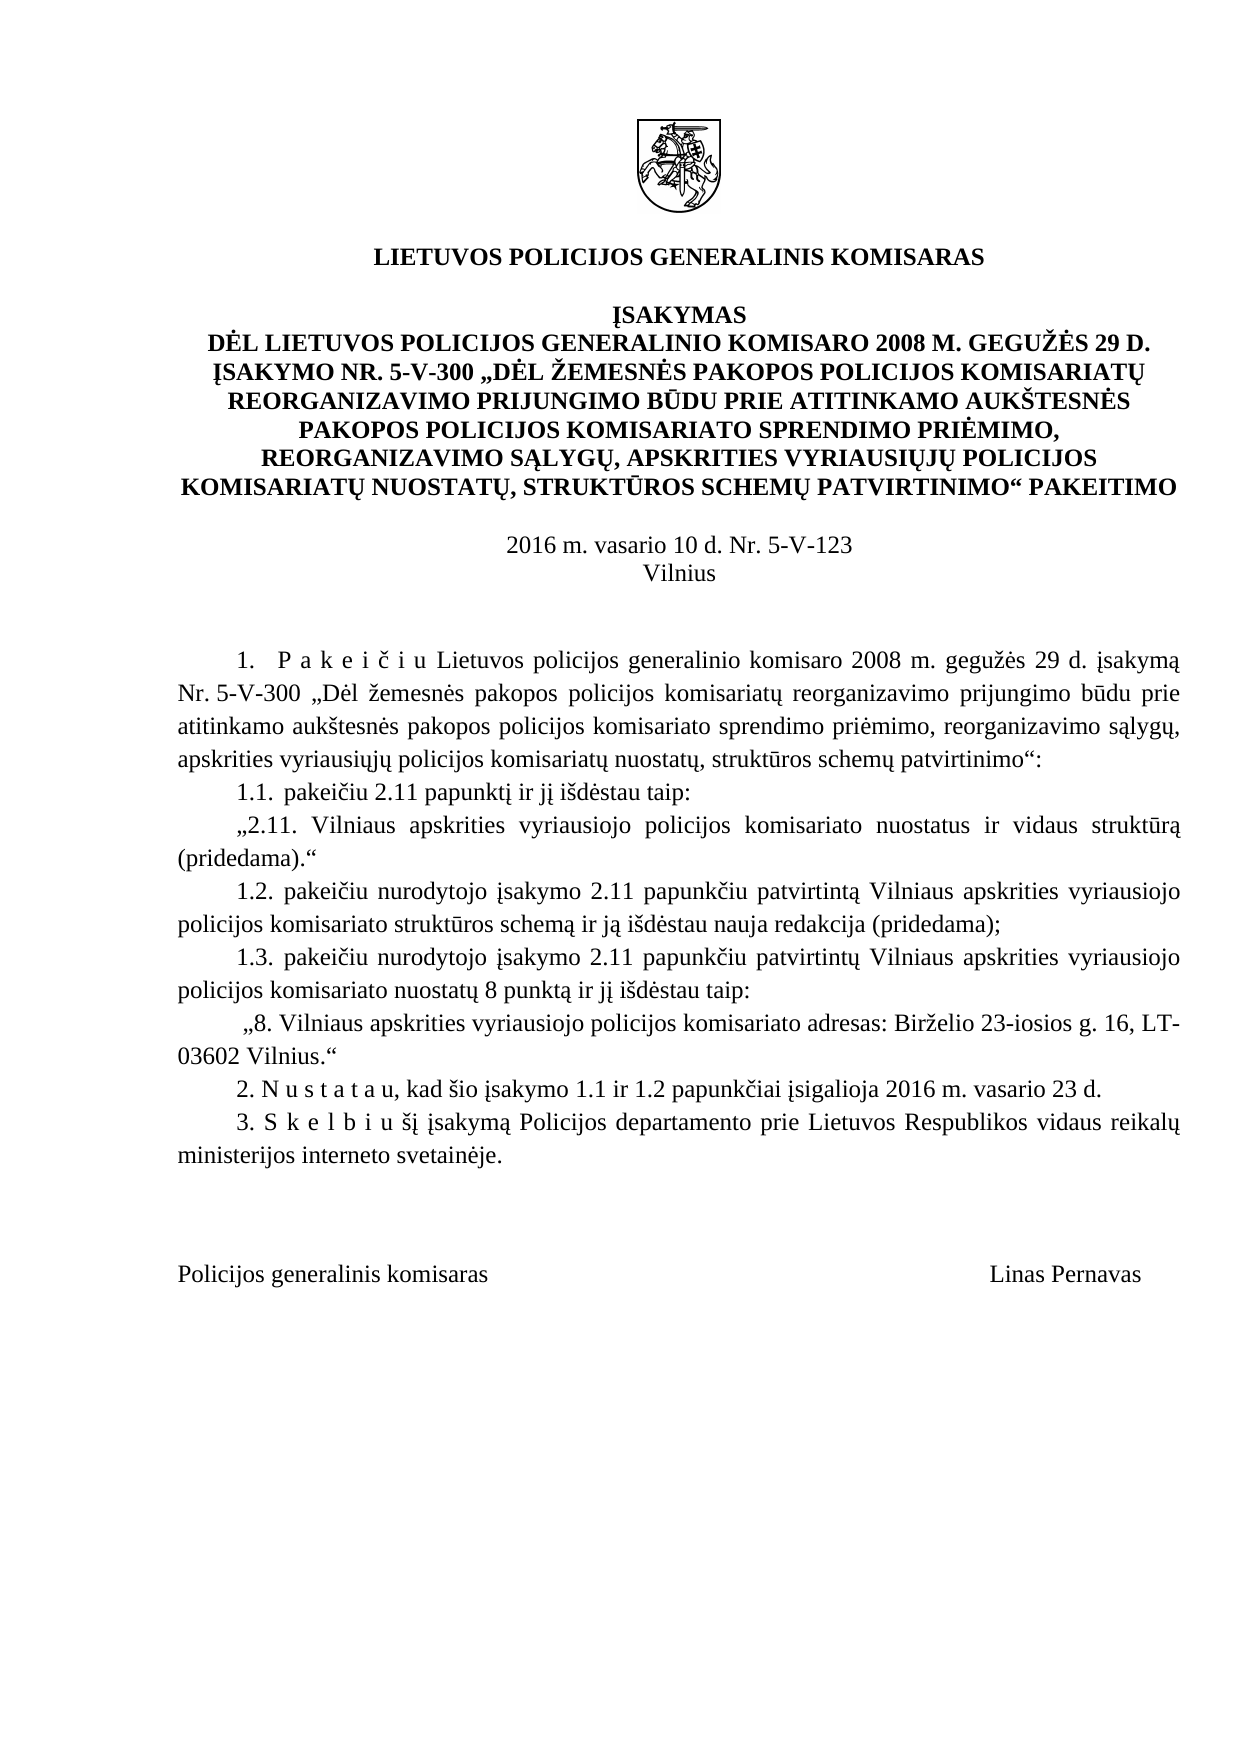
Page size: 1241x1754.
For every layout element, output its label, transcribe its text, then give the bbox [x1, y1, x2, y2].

text 3. S k e l b i u šį įsakymą Policijos departamento prie Lietuvos Respublikos vidaus reikalų ministerijos interneto svetainėje. [177, 1107, 1181, 1169]
text 2. N u s t a t a u, kad šio įsakymo 1.1 ir 1.2 papunkčiai įsigalioja 2016 m. vasario 23 d. [177, 1074, 1181, 1103]
text 1.3. pakeičiu nurodytojo įsakymo 2.11 papunkčiu patvirtintų Vilniaus apskrities vyriausiojo policijos komisariato nuostatų 8 punktą ir jį išdėstau taip: [177, 942, 1181, 1004]
text Policijos generalinis komisaras Linas Pernavas [177, 1259, 1181, 1288]
text DĖL LIETUVOS POLICIJOS GENERALINIO KOMISARO 2008 M. GEGUŽĖS 29 D. ĮSAKYMO NR. 5-V-300 „DĖL ŽEMESNĖS PAKOPOS POLICIJOS KOMISARIATŲ REORGANIZAVIMO PRIJUNGIMO BŪDU PRIE ATITINKAMO AUKŠTESNĖS PAKOPOS POLICIJOS KOMISARIATO SPRENDIMO PRIĖMIMO, REORGANIZAVIMO SĄLYGŲ, APSKRITIES VYRIAUSIŲJŲ POLICIJOS KOMISARIATŲ NUOSTATŲ, STRUKTŪROS SCHEMŲ PATVIRTINIMO“ PAKEITIMO [177, 328, 1181, 501]
text „2.11. Vilniaus apskrities vyriausiojo policijos komisariato nuostatus ir vidaus struktūrą (pridedama).“ [177, 810, 1181, 872]
text „8. Vilniaus apskrities vyriausiojo policijos komisariato adresas: Birželio 23-iosios g. 16, LT-03602 Vilnius.“ [177, 1008, 1181, 1070]
text 2016 m. vasario 10 d. Nr. 5-V-123 [177, 530, 1181, 558]
text 1.1. pakeičiu 2.11 papunktį ir jį išdėstau taip: [177, 777, 1181, 806]
text 1.2. pakeičiu nurodytojo įsakymo 2.11 papunkčiu patvirtintą Vilniaus apskrities vyriausiojo policijos komisariato struktūros schemą ir ją išdėstau nauja redakcija (pridedama); [177, 876, 1181, 938]
text 1. P a k e i č i u Lietuvos policijos generalinio komisaro 2008 m. gegužės 29 d. įsakymą Nr. 5-V-300 „Dėl žemesnės pakopos policijos komisariatų reorganizavimo prijungimo būdu prie atitinkamo aukštesnės pakopos policijos komisariato sprendimo priėmimo, reorganizavimo sąlygų, apskrities vyriausiųjų policijos komisariatų nuostatų, struktūros schemų patvirtinimo“: [177, 645, 1181, 772]
text Vilnius [177, 558, 1181, 587]
text LIETUVOS POLICIJOS GENERALINIS KOMISARAS [177, 242, 1181, 271]
text ĮSAKYMAS [177, 300, 1181, 328]
